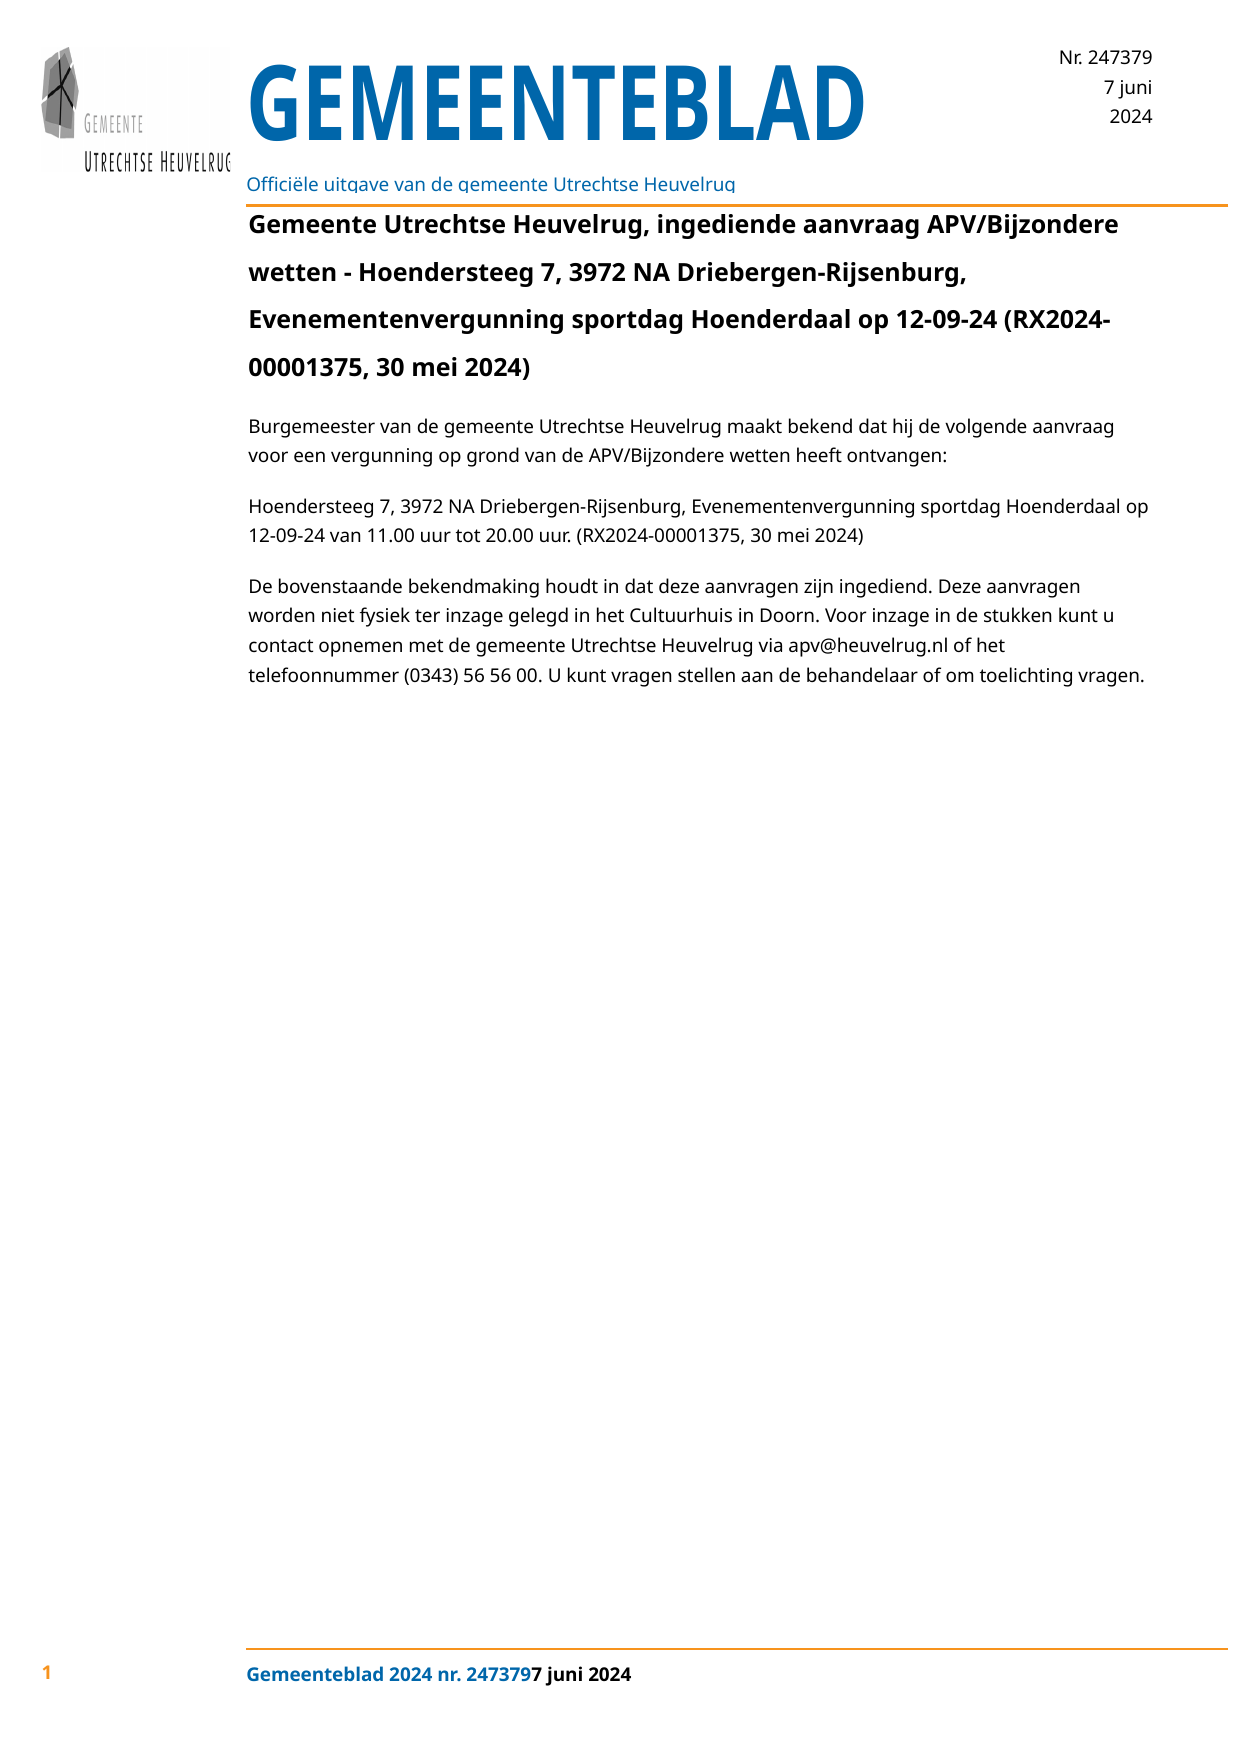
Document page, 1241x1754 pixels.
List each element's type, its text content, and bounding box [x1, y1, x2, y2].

text De bovenstaande bekendmaking houdt in dat deze aanvragen zijn ingediend. Deze aanvragen worden niet fysiek ter inzage gelegd in het Cultuurhuis in Doorn. Voor inzage in de stukken kunt u contact opnemen met de gemeente Utrechtse Heuvelrug via apv@heuvelrug.nl of het telefoonnummer (0343) 56 56 00. U kunt vragen stellen aan de behandelaar of om toelichting vragen. [248, 573, 1152, 688]
text Burgemeester van de gemeente Utrechtse Heuvelrug maakt bekend dat hij de volgende aanvraag voor een vergunning op grond van de APV/Bijzondere wetten heeft ontvangen: [248, 413, 1152, 468]
text Gemeente Utrechtse Heuvelrug, ingediende aanvraag APV/Bijzondere wetten - Hoendersteeg 7, 3972 NA Driebergen-Rijsenburg, Evenementenvergunning sportdag Hoenderdaal op 12-09-24 (RX2024-00001375, 30 mei 2024) [248, 207, 1152, 384]
picture [41, 47, 231, 172]
text Hoendersteeg 7, 3972 NA Driebergen-Rijsenburg, Evenementenvergunning sportdag Hoenderdaal op 12-09-24 van 11.00 uur tot 20.00 uur. (RX2024-00001375, 30 mei 2024) [248, 493, 1152, 548]
